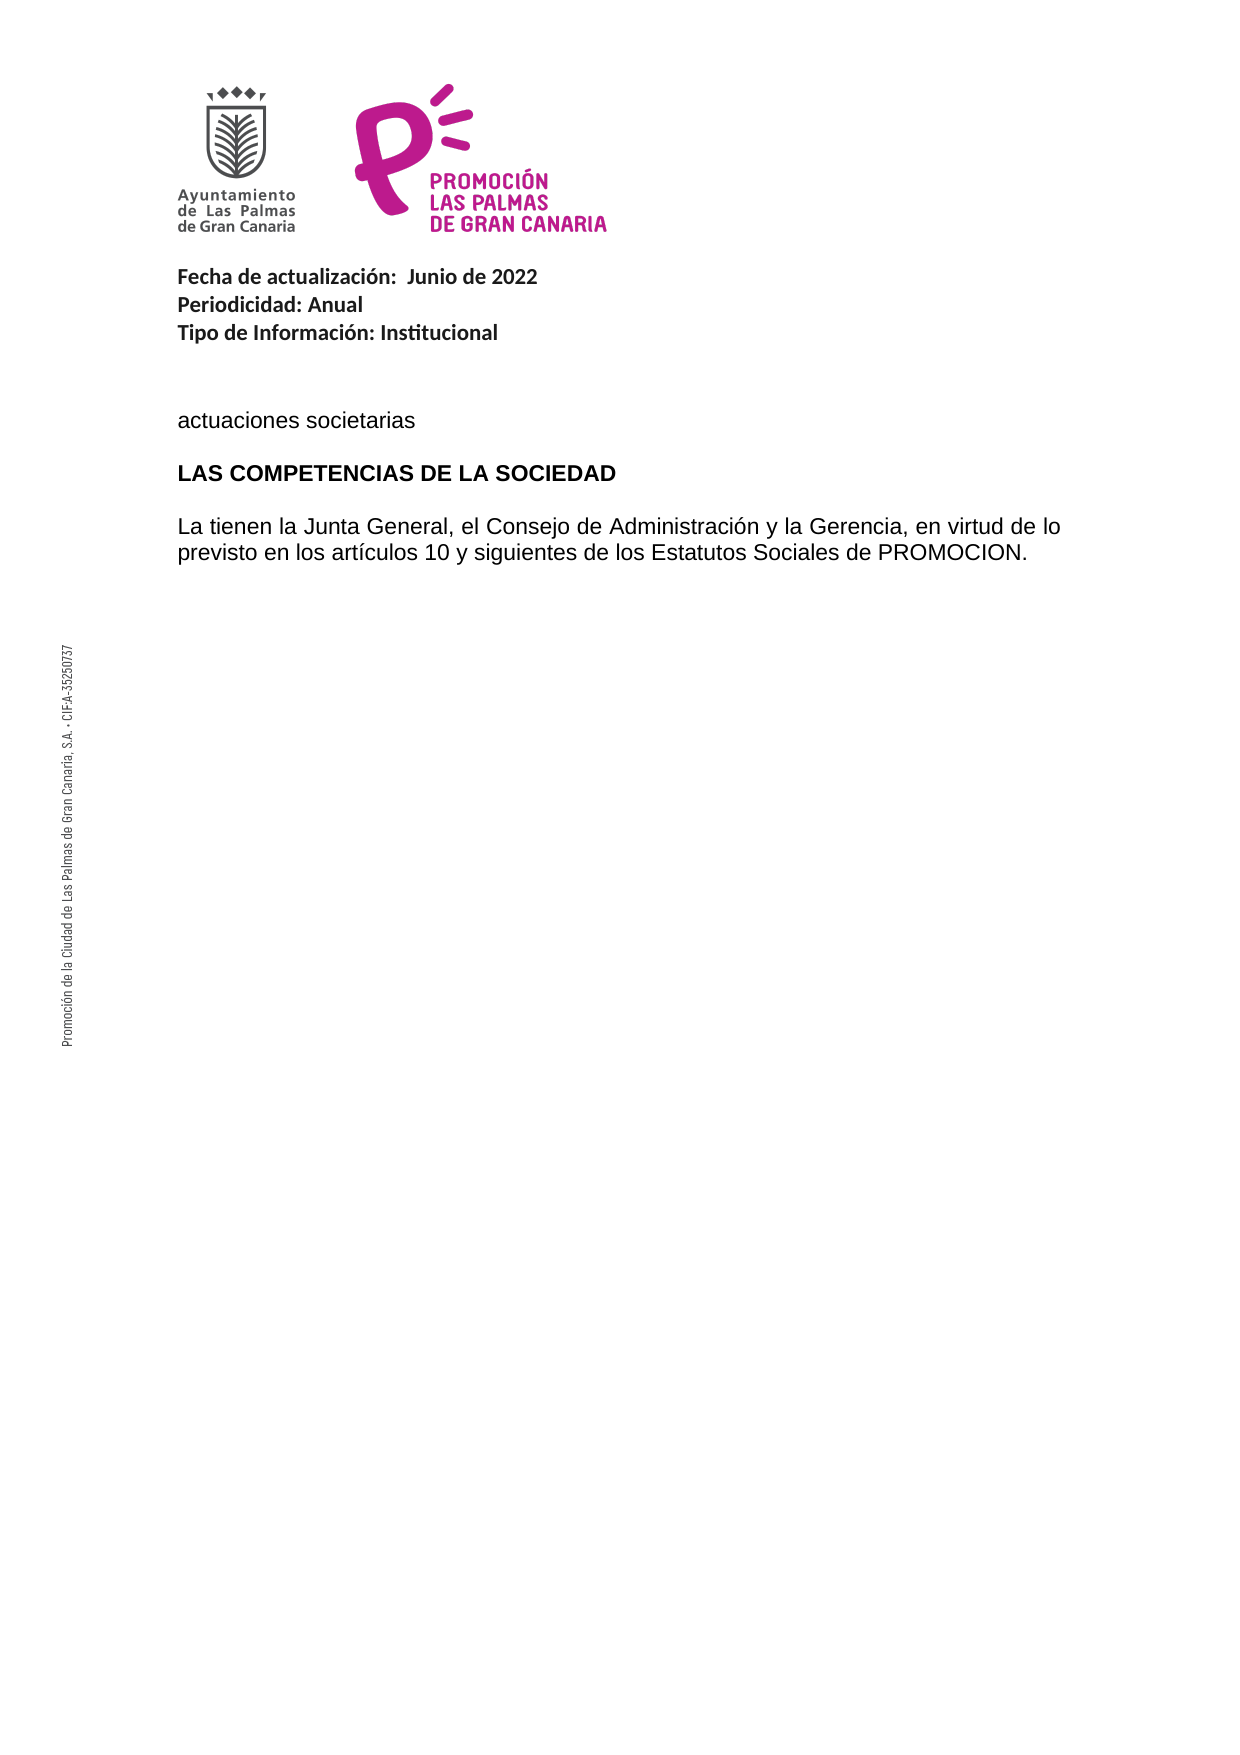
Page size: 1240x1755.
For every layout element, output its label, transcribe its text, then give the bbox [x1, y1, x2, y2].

text La tienen la Junta General, el Consejo de Administración y la Gerencia, en virtud de lo previsto en los artículos 10 y siguientes de los Estatutos Sociales de PROMOCION. [177, 513, 1062, 566]
text LAS COMPETENCIAS DE LA SOCIEDAD [177, 460, 1062, 486]
table_header actuaciones societarias [166, 408, 1063, 434]
